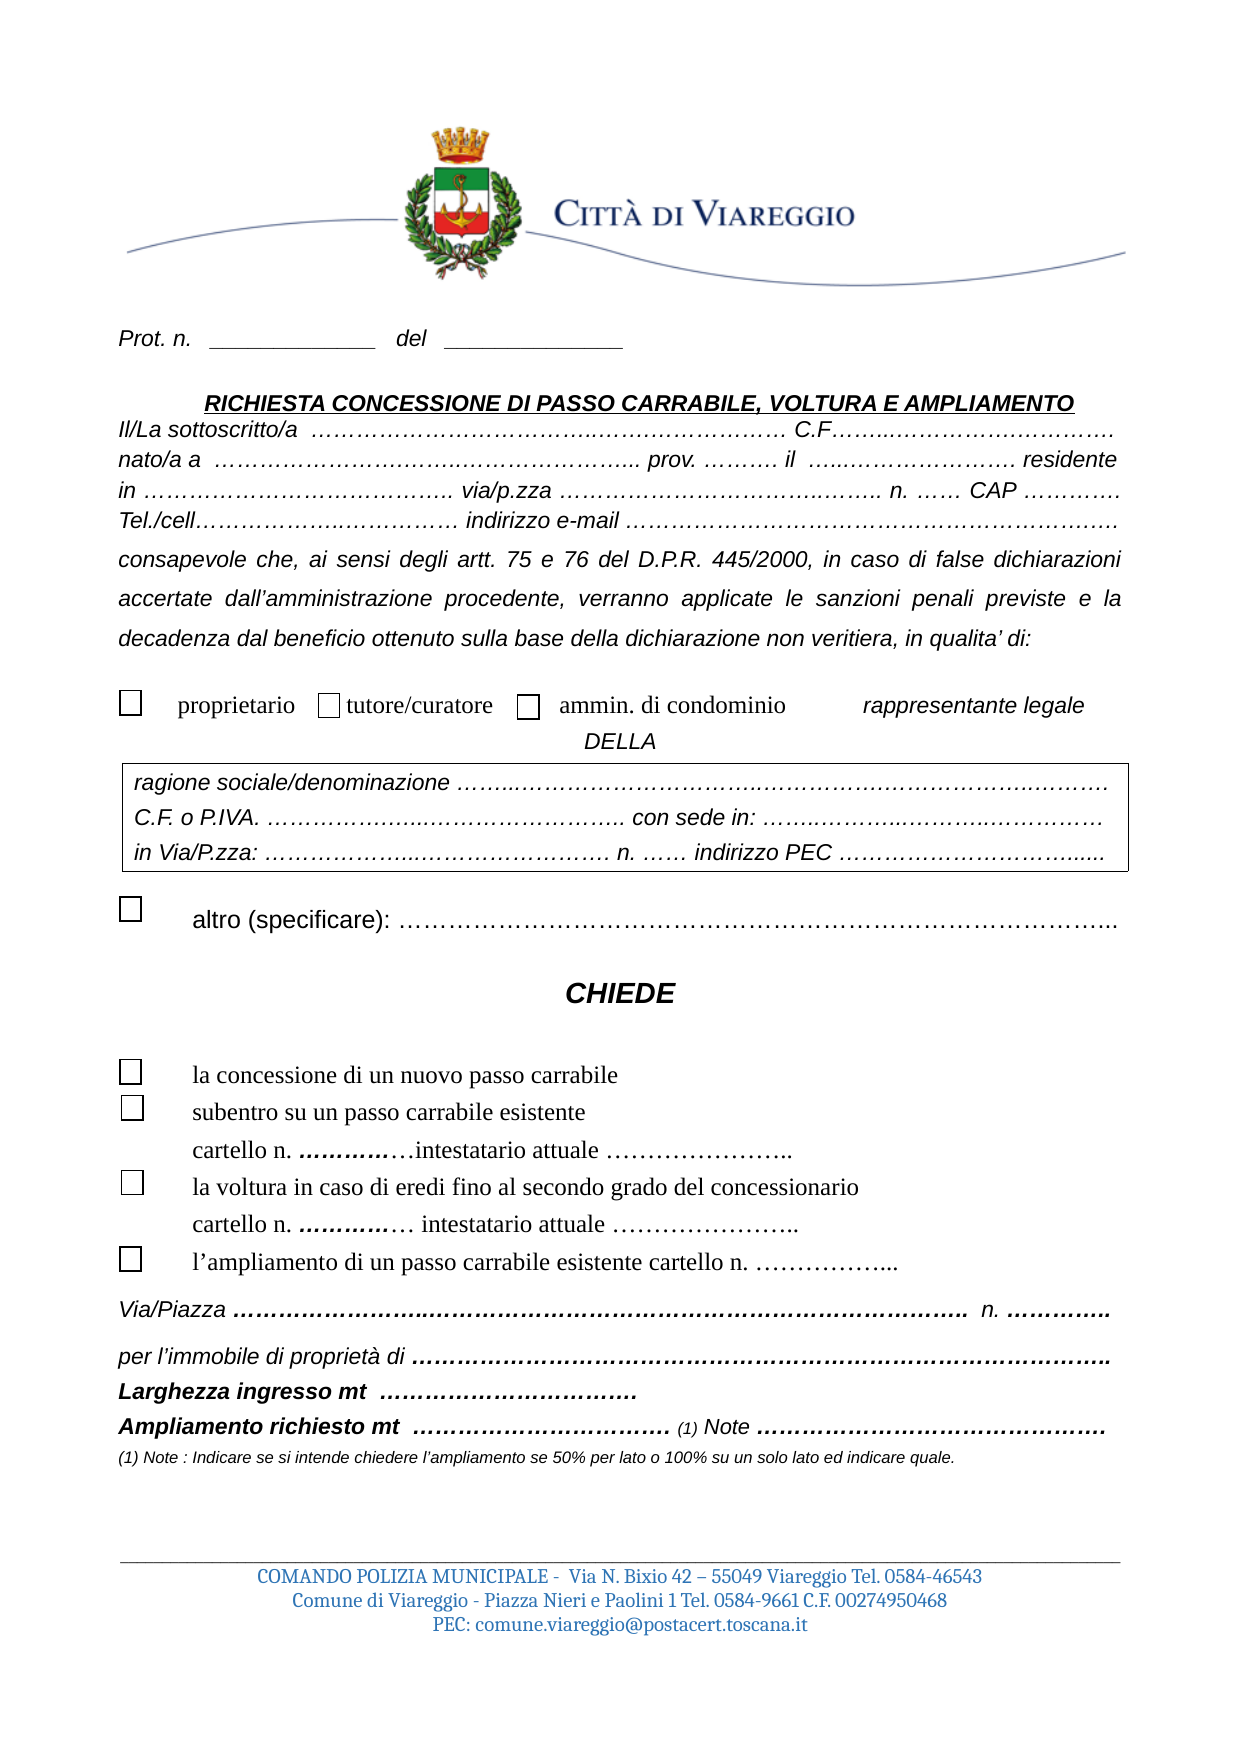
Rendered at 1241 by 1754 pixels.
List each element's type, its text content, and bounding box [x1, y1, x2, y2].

text Il/La sottoscritto/a ………………………………..…….……………… C.F……...…………….…………. [118, 416, 1122, 443]
text cartello n. ……………intestatario attuale ………………….. [118, 1135, 1122, 1163]
text la voltura in caso di eredi fino al secondo grado del concessionario [118, 1172, 1122, 1201]
text Via/Piazza ……………………..…………………………………………………………….. n. ………….. [118, 1296, 1122, 1323]
text CHIEDE [118, 976, 1122, 1009]
text Prot. n. _____________ del ______________ [118, 325, 1122, 352]
text proprietario tutore/curatore aa ammin. di condominio rappresentante legale [177, 691, 1122, 719]
text consapevole che, ai sensi degli artt. 75 e 76 del D.P.R. 445/2000, in caso di false dichiarazioni accertate dall’amministrazione procedente, verranno applicate le sanzioni penali previste e la decadenza dal beneficio ottenuto sulla base della dichiarazione non veritiera, in qualita’ di: [118, 546, 1122, 651]
text Larghezza ingresso mt ……………………………. [118, 1378, 1122, 1404]
text per l’immobile di proprietà di ……………………………………………………………………………….. [118, 1343, 1122, 1369]
text nato/a a …………………….……..…………………... prov. ………. il …...…………………. residente [118, 446, 1122, 473]
text RICHIESTA CONCESSIONE DI PASSO CARRABILE, VOLTURA E AMPLIAMENTO [118, 390, 1122, 416]
text la concessione di un nuovo passo carrabile [118, 1060, 1122, 1089]
text (1) Note : Indicare se si intende chiedere l’ampliamento se 50% per lato o 100% su un solo lato ed indicare quale. [118, 1448, 1122, 1467]
text DELLA [118, 728, 1122, 754]
table_header ragione sociale/denominazione ……...…………………………..…………….………………..………. C.F. o P.IVA. …………….…...…………………….. con sede in: ……..………...………..…………… in Via/P.zza: ………………...……………………. n. …… indirizzo PEC …………………………...... [123, 764, 1128, 871]
text subentro su un passo carrabile esistente [118, 1097, 1122, 1126]
text Ampliamento richiesto mt ……………………………. (1) Note ………………………………………. [118, 1413, 1122, 1439]
picture [119, 118, 1131, 302]
text in ………………………………….. via/p.zza ……………………………..…….. n. …… CAP …………. Tel./cell………………..…………… indirizzo e-mail …………………………………………………….…. [118, 477, 1122, 533]
text l’ampliamento di un passo carrabile esistente cartello n. ……………... [118, 1247, 1122, 1276]
text cartello n. …………… intestatario attuale ………………….. [118, 1209, 1122, 1238]
text altro (specificare): …………………………………………………………………………... [118, 905, 1122, 933]
